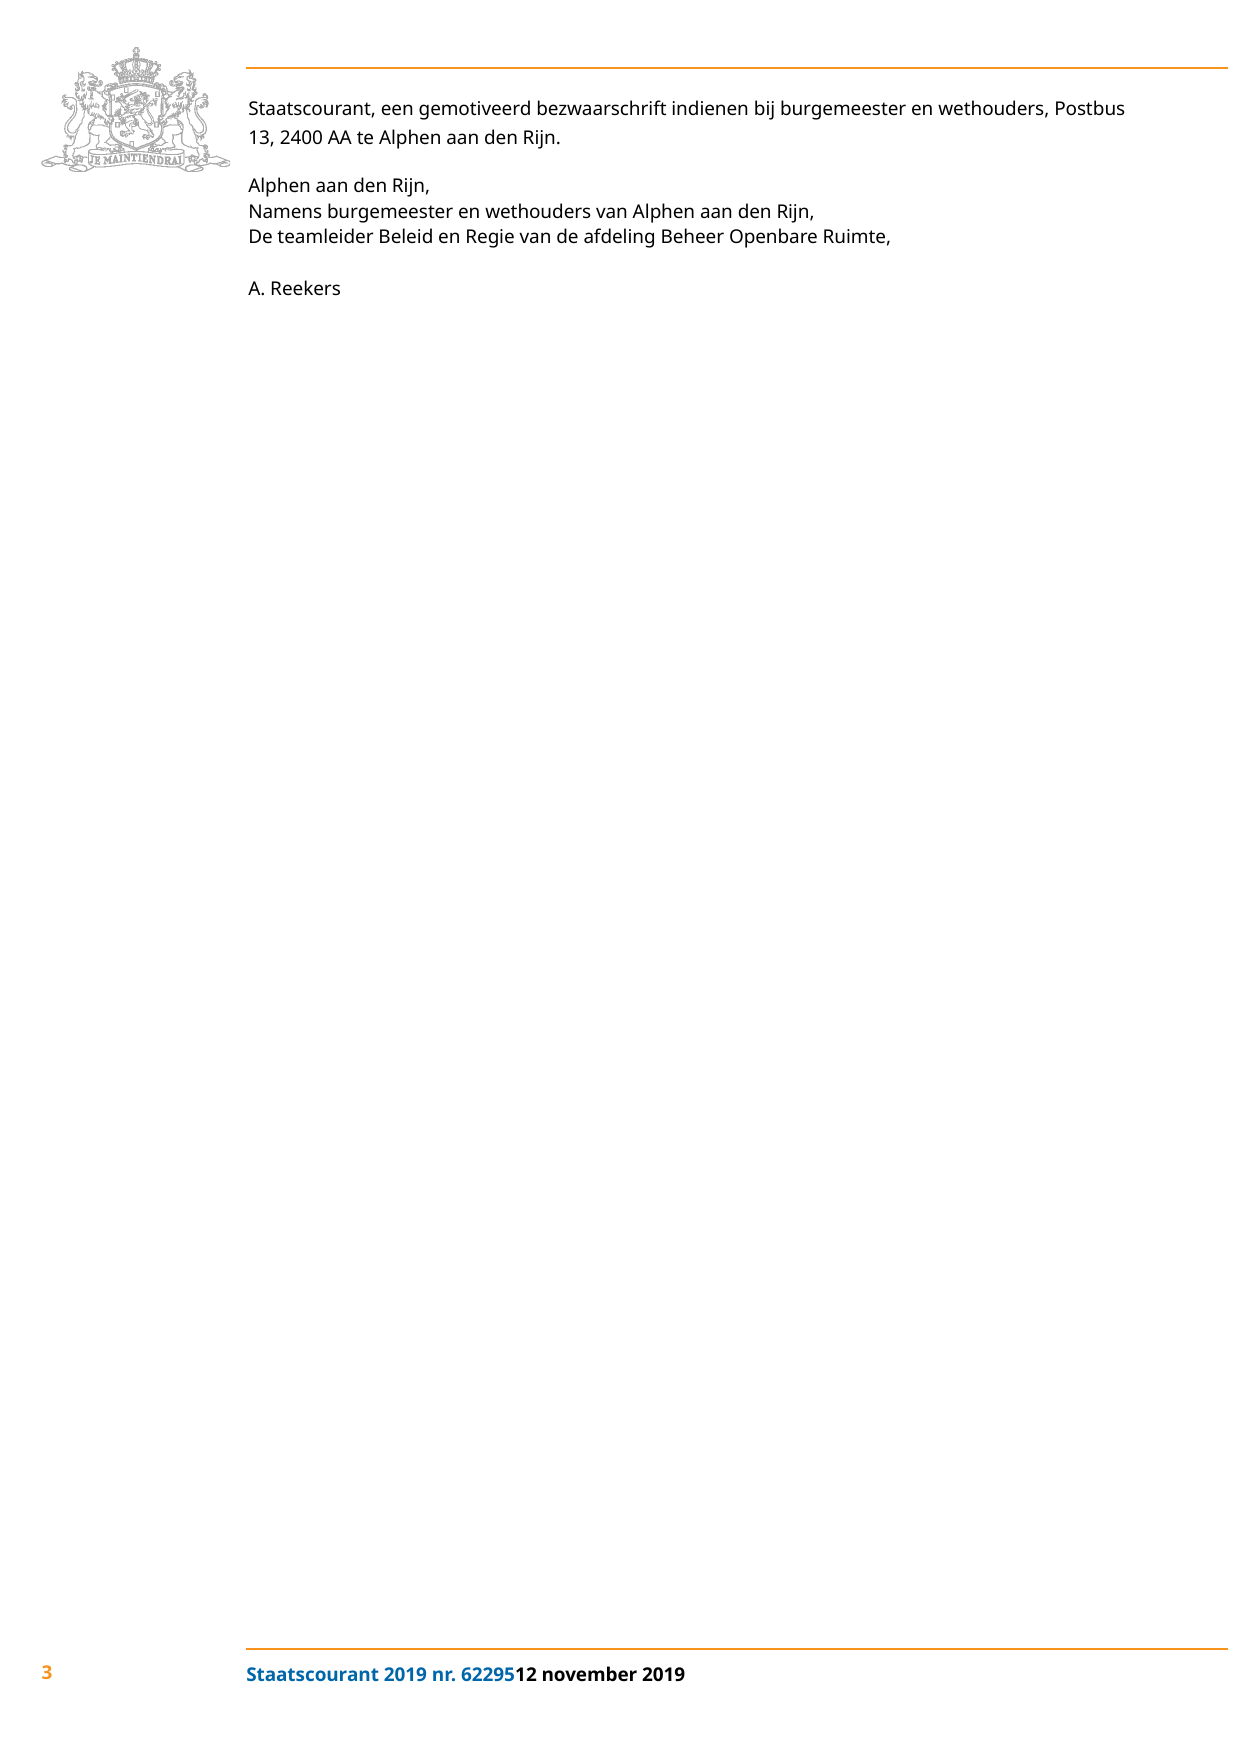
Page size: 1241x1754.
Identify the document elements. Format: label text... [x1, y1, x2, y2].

picture [41, 47, 231, 172]
text A. Reekers [248, 275, 1152, 301]
text Staatscourant, een gemotiveerd bezwaarschrift indienen bij burgemeester en wethouders, Postbus 13, 2400 AA te Alphen aan den Rijn. [248, 95, 1152, 150]
text Namens burgemeester en wethouders van Alphen aan den Rijn, [248, 198, 1152, 224]
text De teamleider Beleid en Regie van de afdeling Beheer Openbare Ruimte, [248, 224, 1152, 249]
text Alphen aan den Rijn, [248, 172, 1152, 198]
